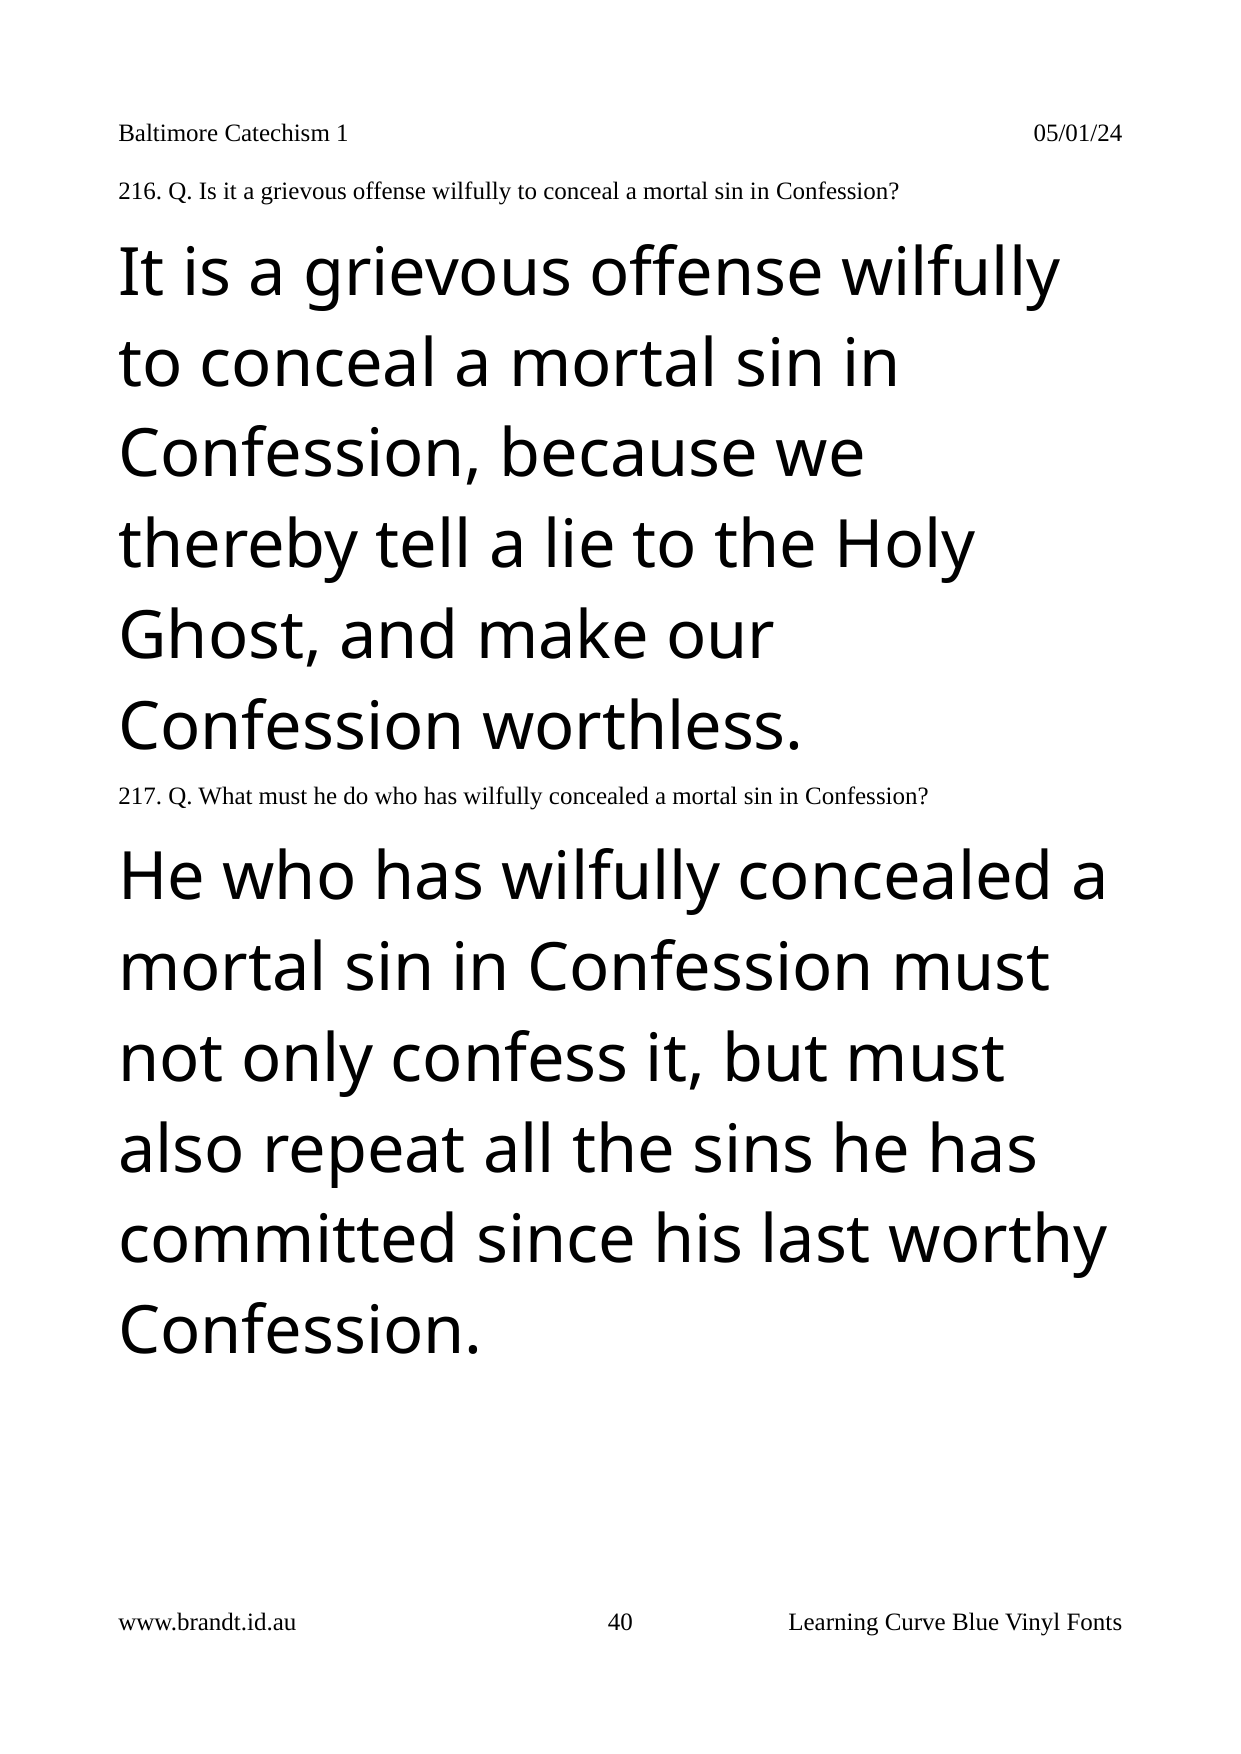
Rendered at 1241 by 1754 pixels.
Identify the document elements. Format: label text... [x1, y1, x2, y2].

text It is a grievous offense wilfully to conceal a mortal sin in Confession, because we thereby tell a lie to the Holy Ghost, and make our Confession worthless. [118, 224, 1122, 769]
text 216. Q. Is it a grievous offense wilfully to conceal a mortal sin in Confession? [118, 176, 1122, 205]
text 217. Q. What must he do who has wilfully concealed a mortal sin in Confession? [118, 781, 1122, 809]
text He who has wilfully concealed a mortal sin in Confession must not only confess it, but must also repeat all the sins he has committed since his last worthy Confession. [118, 828, 1122, 1373]
